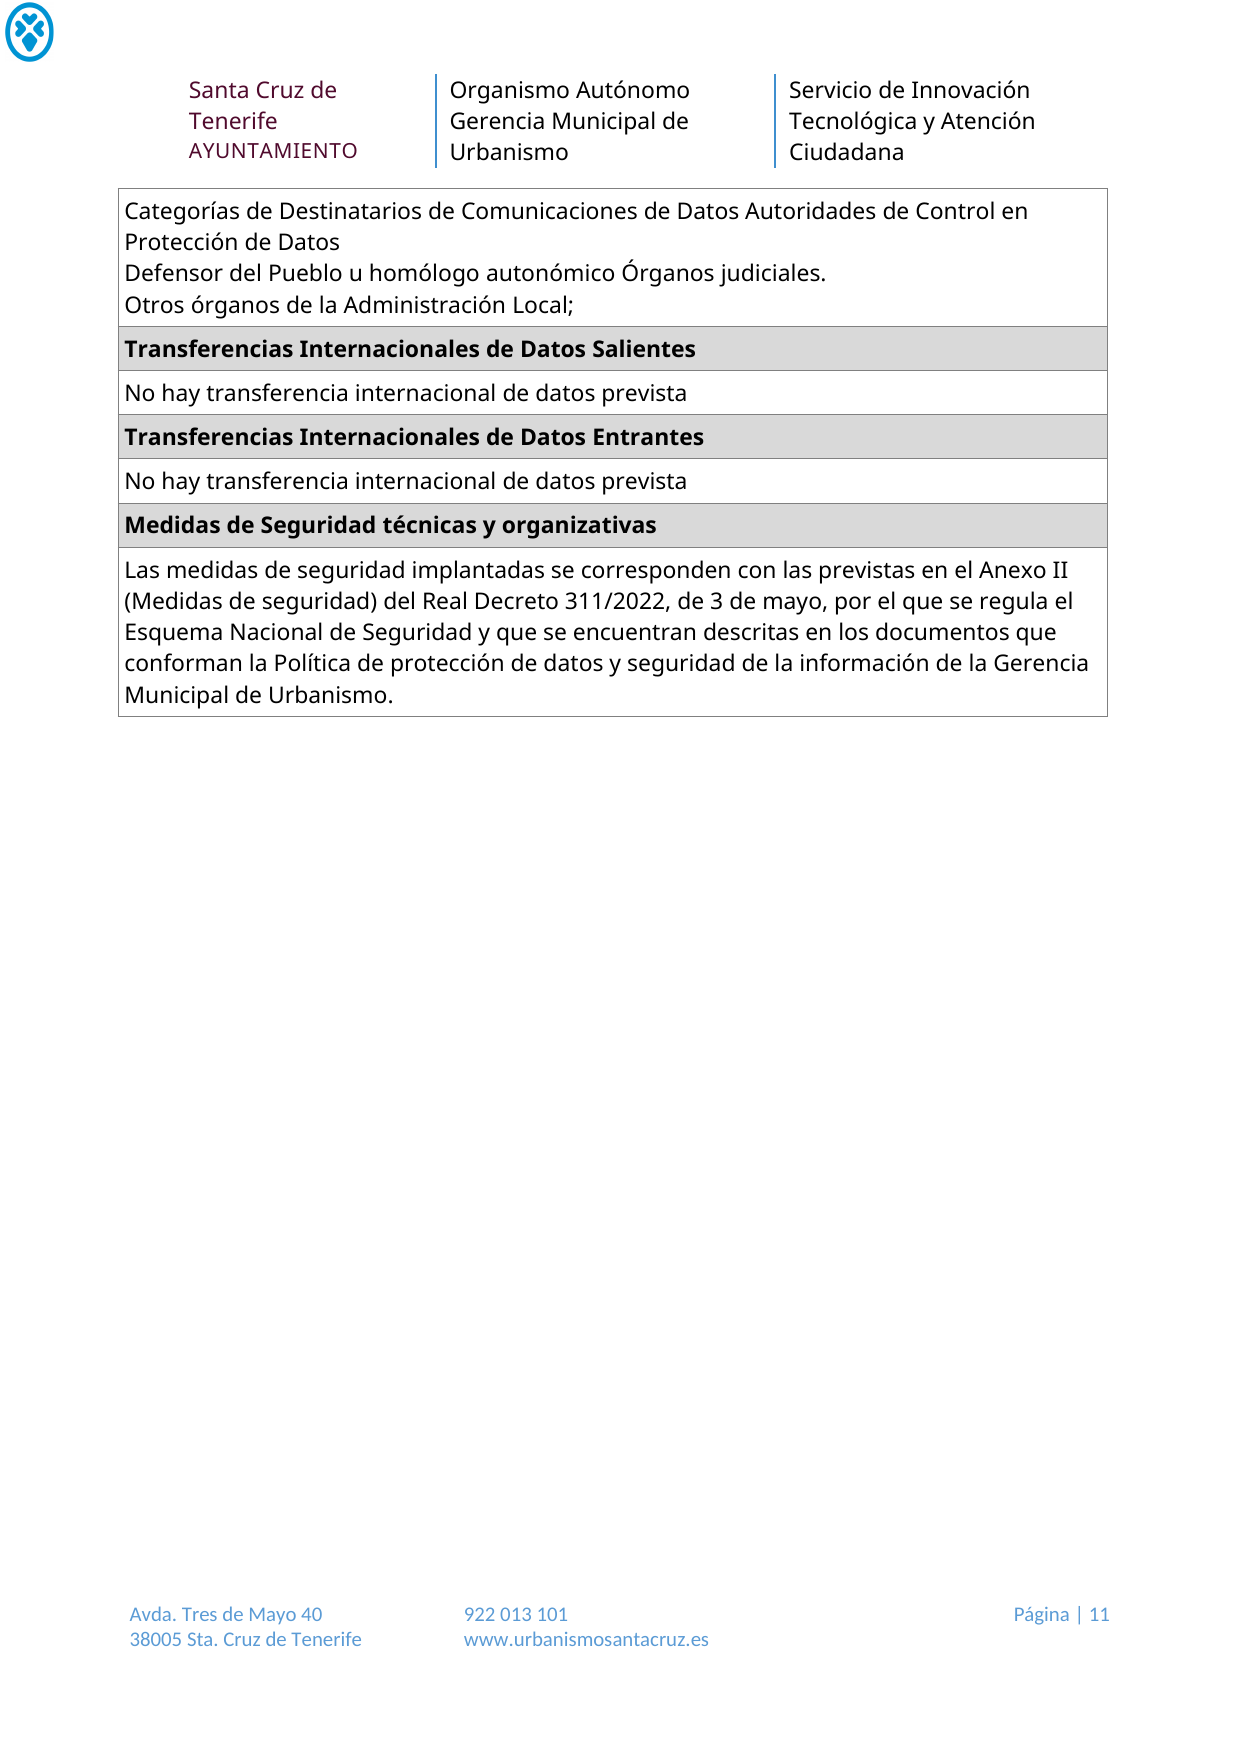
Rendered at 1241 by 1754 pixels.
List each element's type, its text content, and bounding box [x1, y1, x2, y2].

table_cell No hay transferencia internacional de datos prevista [119, 459, 1107, 502]
table_cell Transferencias Internacionales de Datos Entrantes [119, 415, 1107, 458]
table_cell No hay transferencia internacional de datos prevista [119, 371, 1107, 414]
table_cell Categorías de Destinatarios de Comunicaciones de Datos Autoridades de Control en Protección de Datos Defensor del Pueblo u homólogo autonómico Órganos judiciales. Otros órganos de la Administración Local; [119, 189, 1107, 326]
table_cell Transferencias Internacionales de Datos Salientes [119, 327, 1107, 370]
table_cell Las medidas de seguridad implantadas se corresponden con las previstas en el Anexo II (Medidas de seguridad) del Real Decreto 311/2022, de 3 de mayo, por el que se regula el Esquema Nacional de Seguridad y que se encuentran descritas en los documentos que conforman la Política de protección de datos y seguridad de la información de la Gerencia Municipal de Urbanismo. [119, 548, 1107, 716]
table_cell Medidas de Seguridad técnicas y organizativas [119, 504, 1107, 547]
